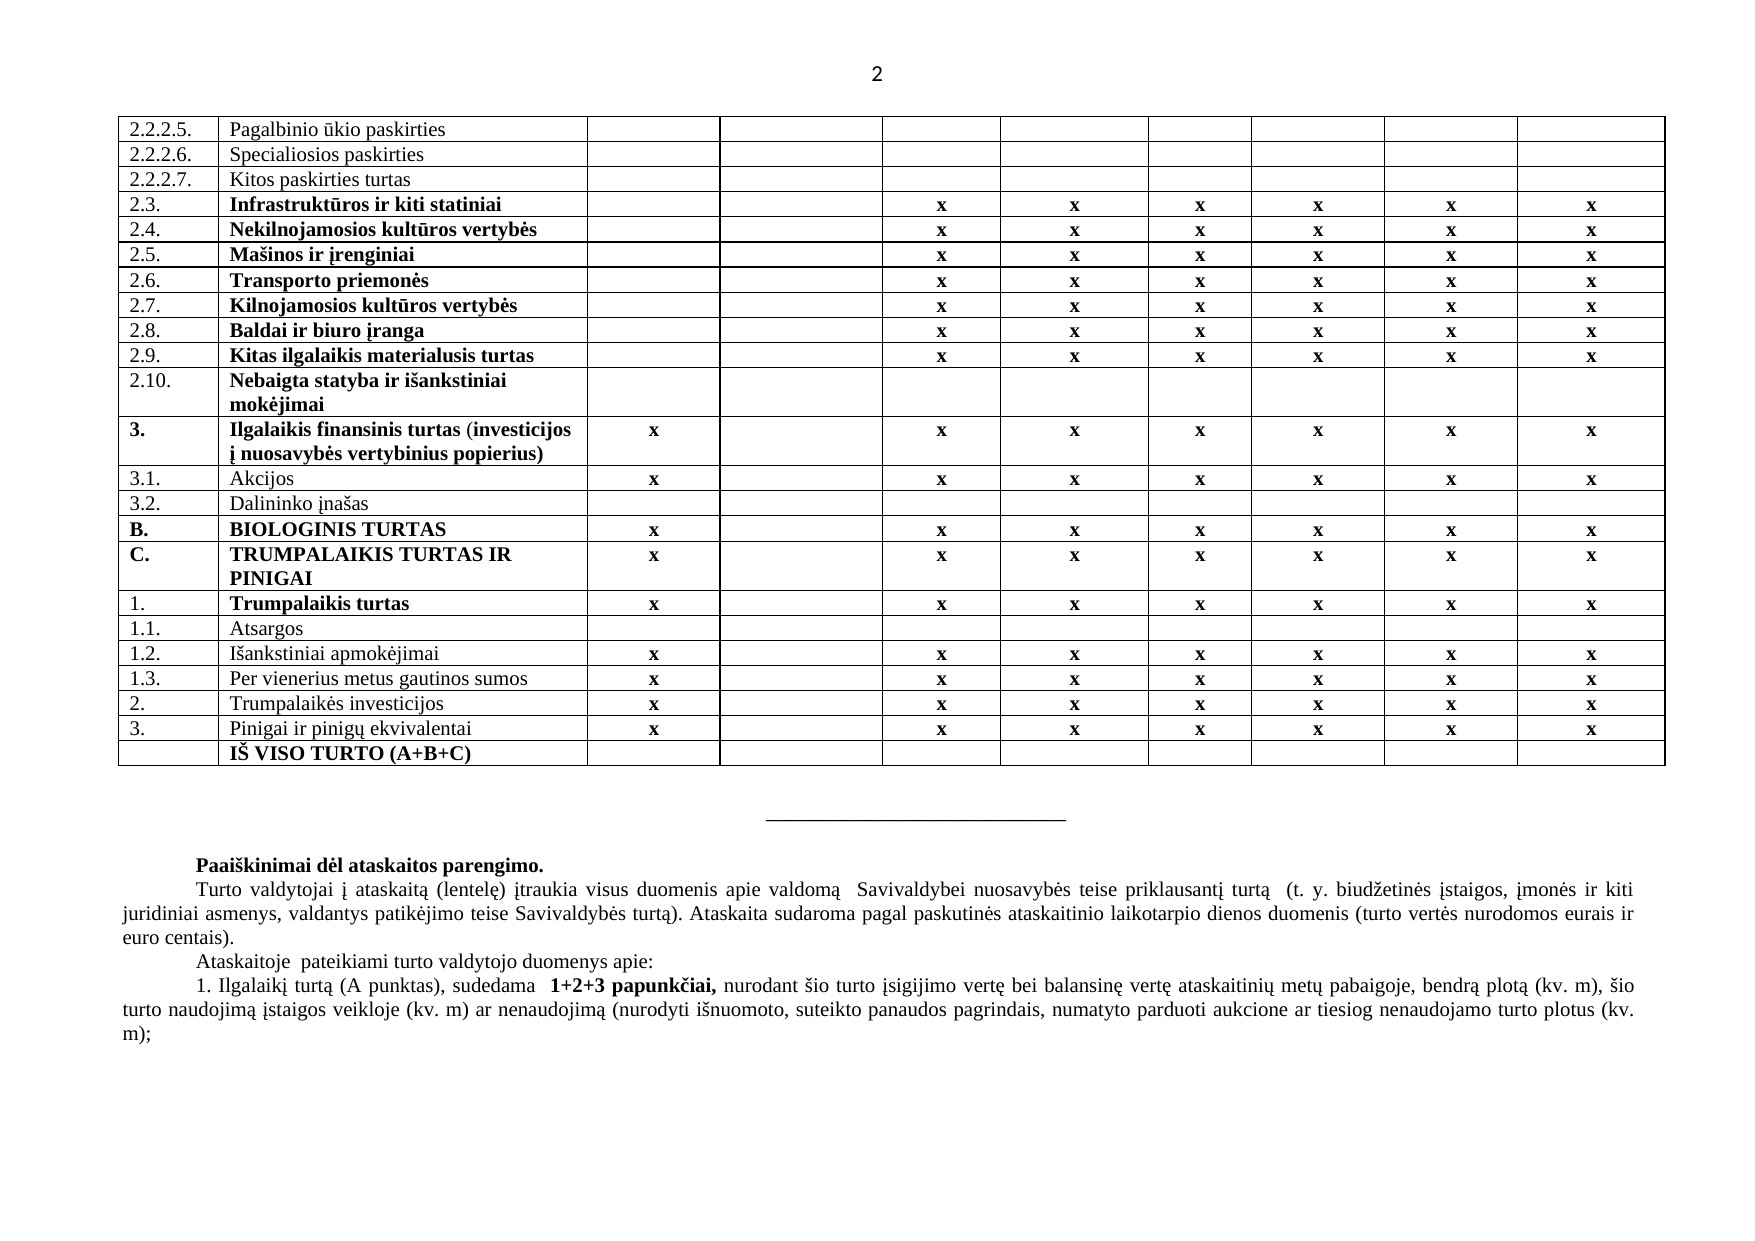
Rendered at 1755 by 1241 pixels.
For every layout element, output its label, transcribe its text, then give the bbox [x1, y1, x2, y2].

table_cell [883, 741, 1000, 765]
table_cell Pagalbinio ūkio paskirties [219, 117, 587, 141]
table_cell [721, 192, 882, 216]
table_cell [1001, 117, 1148, 141]
table_cell x [883, 243, 1000, 266]
table_cell x [1518, 268, 1664, 292]
table_cell [1001, 616, 1148, 640]
table_cell [1149, 616, 1251, 640]
table_cell x [1252, 293, 1384, 317]
table_cell x [1252, 542, 1384, 590]
table_cell x [588, 417, 719, 465]
table_cell 3.2. [119, 491, 218, 515]
table_cell x [1149, 417, 1251, 465]
table_cell [1518, 368, 1664, 416]
table_cell x [1149, 343, 1251, 367]
table_cell [1149, 142, 1251, 166]
table_cell [588, 491, 719, 515]
table_cell x [1149, 243, 1251, 266]
table_cell Kilnojamosios kultūros vertybės [219, 293, 587, 317]
table_cell 2.9. [119, 343, 218, 367]
table_cell x [1385, 192, 1517, 216]
table_cell x [1001, 516, 1148, 541]
table_cell [1518, 741, 1664, 765]
table_cell x [1001, 466, 1148, 490]
table_cell [721, 117, 882, 141]
table_cell Akcijos [219, 466, 587, 490]
table_cell x [588, 691, 719, 715]
table_cell x [1149, 293, 1251, 317]
table_cell [1252, 616, 1384, 640]
table_cell [1518, 616, 1664, 640]
table_cell TRUMPALAIKIS TURTAS IR PINIGAI [219, 542, 587, 590]
table_cell [1518, 167, 1664, 191]
table_cell x [1518, 318, 1664, 342]
table_cell [588, 142, 719, 166]
table_cell [1385, 142, 1517, 166]
table_cell [721, 741, 882, 765]
table_cell 2. [119, 691, 218, 715]
table_cell [588, 318, 719, 342]
table_cell 2.5. [119, 243, 218, 266]
table_cell [1149, 491, 1251, 515]
table_cell [721, 293, 882, 317]
table_cell 2.6. [119, 268, 218, 292]
table_cell Nebaigta statyba ir išankstiniai mokėjimai [219, 368, 587, 416]
table_cell [721, 516, 882, 541]
table_cell [1001, 741, 1148, 765]
table_cell x [1001, 716, 1148, 740]
table_cell x [1149, 666, 1251, 690]
table_cell x [1518, 716, 1664, 740]
table_cell [721, 243, 882, 266]
table_cell [1518, 142, 1664, 166]
table_cell [721, 716, 882, 740]
table_cell x [1001, 318, 1148, 342]
table_cell Per vienerius metus gautinos sumos [219, 666, 587, 690]
table_cell [883, 142, 1000, 166]
table_cell Infrastruktūros ir kiti statiniai [219, 192, 587, 216]
table_cell Transporto priemonės [219, 268, 587, 292]
table_cell 2.8. [119, 318, 218, 342]
table_cell [1149, 117, 1251, 141]
table_cell x [883, 293, 1000, 317]
text Turto valdytojai į ataskaitą (lentelę) įtraukia visus duomenis apie valdomą Savivaldybei nuosavybės teise priklausantį turtą (t. y. biudžetinės įstaigos, įmonės ir kiti juridiniai asmenys, valdantys patikėjimo teise Savivaldybės turtą). Ataskaita sudaroma pagal paskutinės ataskaitinio laikotarpio dienos duomenis (turto vertės nurodomos eurais ir euro centais). [122, 877, 1636, 949]
table_cell x [1252, 516, 1384, 541]
table_cell x [883, 542, 1000, 590]
table_cell [721, 542, 882, 590]
table_cell x [883, 318, 1000, 342]
table_cell x [1385, 666, 1517, 690]
table_cell [588, 293, 719, 317]
table_cell x [1252, 666, 1384, 690]
table_cell x [883, 666, 1000, 690]
table_cell [1252, 117, 1384, 141]
table_cell [588, 167, 719, 191]
table_cell x [1001, 641, 1148, 665]
table_cell x [1518, 192, 1664, 216]
table_cell [1518, 491, 1664, 515]
table_cell x [1385, 343, 1517, 367]
table_cell x [1518, 417, 1664, 465]
table_cell x [1385, 217, 1517, 241]
table_cell [721, 368, 882, 416]
table_cell x [1149, 516, 1251, 541]
table_cell [588, 616, 719, 640]
table_cell x [588, 516, 719, 541]
table_cell x [1385, 641, 1517, 665]
table_cell [1385, 741, 1517, 765]
table_cell [721, 491, 882, 515]
table_cell [1385, 117, 1517, 141]
table_cell Atsargos [219, 616, 587, 640]
table_cell x [1385, 417, 1517, 465]
table_cell x [883, 343, 1000, 367]
table_cell [721, 167, 882, 191]
table_cell x [1001, 268, 1148, 292]
table_cell x [1149, 716, 1251, 740]
table_cell x [1252, 217, 1384, 241]
table_cell [1001, 142, 1148, 166]
table_cell [1518, 117, 1664, 141]
table_cell x [883, 417, 1000, 465]
table_cell [1385, 616, 1517, 640]
table_cell x [883, 716, 1000, 740]
table_cell x [1385, 318, 1517, 342]
table_cell x [588, 716, 719, 740]
table_cell x [883, 691, 1000, 715]
table_cell x [1385, 716, 1517, 740]
table_cell x [1385, 591, 1517, 615]
table_cell Trumpalaikės investicijos [219, 691, 587, 715]
table_cell [588, 368, 719, 416]
table_cell x [1385, 268, 1517, 292]
table_cell x [1385, 243, 1517, 266]
table_cell x [1001, 343, 1148, 367]
table_cell x [1149, 542, 1251, 590]
table_cell [1149, 167, 1251, 191]
table_cell 3.1. [119, 466, 218, 490]
table_cell x [1385, 542, 1517, 590]
table_cell x [1252, 591, 1384, 615]
table_cell x [1149, 318, 1251, 342]
table_cell x [1001, 591, 1148, 615]
table_cell 2.2.2.6. [119, 142, 218, 166]
table_cell 2.4. [119, 217, 218, 241]
table_cell [1385, 491, 1517, 515]
table_cell x [1149, 641, 1251, 665]
table_cell x [1001, 192, 1148, 216]
text 1. Ilgalaikį turtą (A punktas), sudedama 1+2+3 papunkčiai, nurodant šio turto įsigijimo vertę bei balansinę vertę ataskaitinių metų pabaigoje, bendrą plotą (kv. m), šio turto naudojimą įstaigos veikloje (kv. m) ar nenaudojimą (nurodyti išnuomoto, suteikto panaudos pagrindais, numatyto parduoti aukcione ar tiesiog nenaudojamo turto plotus (kv. m); [122, 973, 1636, 1045]
table_cell x [1518, 516, 1664, 541]
table_cell x [1518, 293, 1664, 317]
table_cell [1252, 491, 1384, 515]
table_cell x [1385, 466, 1517, 490]
table_cell x [588, 641, 719, 665]
table_cell [119, 741, 218, 765]
table_cell x [1518, 691, 1664, 715]
table_cell Nekilnojamosios kultūros vertybės [219, 217, 587, 241]
table_cell Pinigai ir pinigų ekvivalentai [219, 716, 587, 740]
table_cell x [1518, 641, 1664, 665]
table_cell [1252, 142, 1384, 166]
table_cell x [1001, 666, 1148, 690]
table_cell x [1252, 417, 1384, 465]
table_cell 1.3. [119, 666, 218, 690]
table_cell [1001, 368, 1148, 416]
table_cell x [1001, 217, 1148, 241]
table_cell x [1001, 691, 1148, 715]
text ________________________ [122, 795, 1636, 824]
table_cell 1. [119, 591, 218, 615]
table_cell [721, 616, 882, 640]
table_cell x [588, 666, 719, 690]
table_cell [1001, 167, 1148, 191]
table_cell [588, 741, 719, 765]
table_cell IŠ VISO TURTO (A+B+C) [219, 741, 587, 765]
table_cell x [1252, 318, 1384, 342]
text Paaiškinimai dėl ataskaitos parengimo. [122, 853, 1636, 877]
table_cell x [588, 591, 719, 615]
table_cell [1385, 167, 1517, 191]
table_cell [883, 167, 1000, 191]
table_cell x [1001, 417, 1148, 465]
table_cell [721, 217, 882, 241]
table_cell Trumpalaikis turtas [219, 591, 587, 615]
table_cell x [1252, 691, 1384, 715]
table_cell C. [119, 542, 218, 590]
table_cell [883, 368, 1000, 416]
table_cell 2.3. [119, 192, 218, 216]
table_cell x [883, 466, 1000, 490]
table_cell x [1252, 343, 1384, 367]
table_cell x [1001, 542, 1148, 590]
table_cell [1252, 368, 1384, 416]
table_cell [721, 466, 882, 490]
table_cell Ilgalaikis finansinis turtas (investicijos į nuosavybės vertybinius popierius) [219, 417, 587, 465]
table_cell Specialiosios paskirties [219, 142, 587, 166]
table_cell x [883, 217, 1000, 241]
table_cell x [1518, 666, 1664, 690]
table_cell Baldai ir biuro įranga [219, 318, 587, 342]
table_cell x [1252, 466, 1384, 490]
table_cell x [1149, 217, 1251, 241]
table_cell x [1518, 466, 1664, 490]
table_cell x [1149, 466, 1251, 490]
table_cell [721, 417, 882, 465]
table_cell [721, 268, 882, 292]
table_cell B. [119, 516, 218, 541]
table_cell x [1149, 591, 1251, 615]
table_cell [1252, 741, 1384, 765]
table_cell [1385, 368, 1517, 416]
table_cell 1.1. [119, 616, 218, 640]
table_cell 2.2.2.7. [119, 167, 218, 191]
table_cell [721, 641, 882, 665]
table_cell x [1001, 243, 1148, 266]
table_cell x [1252, 641, 1384, 665]
table_cell x [1252, 192, 1384, 216]
table_cell x [883, 516, 1000, 541]
table_cell 2.7. [119, 293, 218, 317]
table_cell [721, 142, 882, 166]
table_cell BIOLOGINIS TURTAS [219, 516, 587, 541]
table_cell [588, 343, 719, 367]
table_cell [721, 691, 882, 715]
table_cell [721, 318, 882, 342]
table_cell [721, 343, 882, 367]
table_cell x [1385, 293, 1517, 317]
table_cell x [1001, 293, 1148, 317]
table_cell 2.10. [119, 368, 218, 416]
table_cell [1149, 368, 1251, 416]
table_cell x [1518, 591, 1664, 615]
table_cell x [1518, 243, 1664, 266]
table_cell x [1518, 542, 1664, 590]
table_cell [1252, 167, 1384, 191]
table_cell Išankstiniai apmokėjimai [219, 641, 587, 665]
table_cell [883, 117, 1000, 141]
table_cell x [1149, 192, 1251, 216]
table_cell [883, 616, 1000, 640]
table_cell Kitas ilgalaikis materialusis turtas [219, 343, 587, 367]
table_cell [588, 243, 719, 266]
table_cell [1149, 741, 1251, 765]
table_cell x [1385, 691, 1517, 715]
table_cell x [1518, 343, 1664, 367]
table_cell [721, 591, 882, 615]
table_cell [588, 217, 719, 241]
text Ataskaitoje pateikiami turto valdytojo duomenys apie: [122, 949, 1636, 973]
table_cell x [883, 268, 1000, 292]
table_cell [883, 491, 1000, 515]
table_cell [588, 268, 719, 292]
table_cell Kitos paskirties turtas [219, 167, 587, 191]
table_cell [588, 192, 719, 216]
table_cell x [883, 192, 1000, 216]
table_cell [1001, 491, 1148, 515]
table_cell Dalininko įnašas [219, 491, 587, 515]
table_cell x [1252, 243, 1384, 266]
table_cell 1.2. [119, 641, 218, 665]
table_cell x [1385, 516, 1517, 541]
table_cell Mašinos ir įrenginiai [219, 243, 587, 266]
table_cell 2.2.2.5. [119, 117, 218, 141]
table_cell [721, 666, 882, 690]
table_cell x [1149, 691, 1251, 715]
table_cell 3. [119, 716, 218, 740]
table_cell 3. [119, 417, 218, 465]
table_cell x [588, 466, 719, 490]
table_cell x [1149, 268, 1251, 292]
table_cell x [588, 542, 719, 590]
table_cell x [1252, 268, 1384, 292]
table_cell [588, 117, 719, 141]
table_cell x [1252, 716, 1384, 740]
table_cell x [883, 591, 1000, 615]
table_cell x [1518, 217, 1664, 241]
table_cell x [883, 641, 1000, 665]
